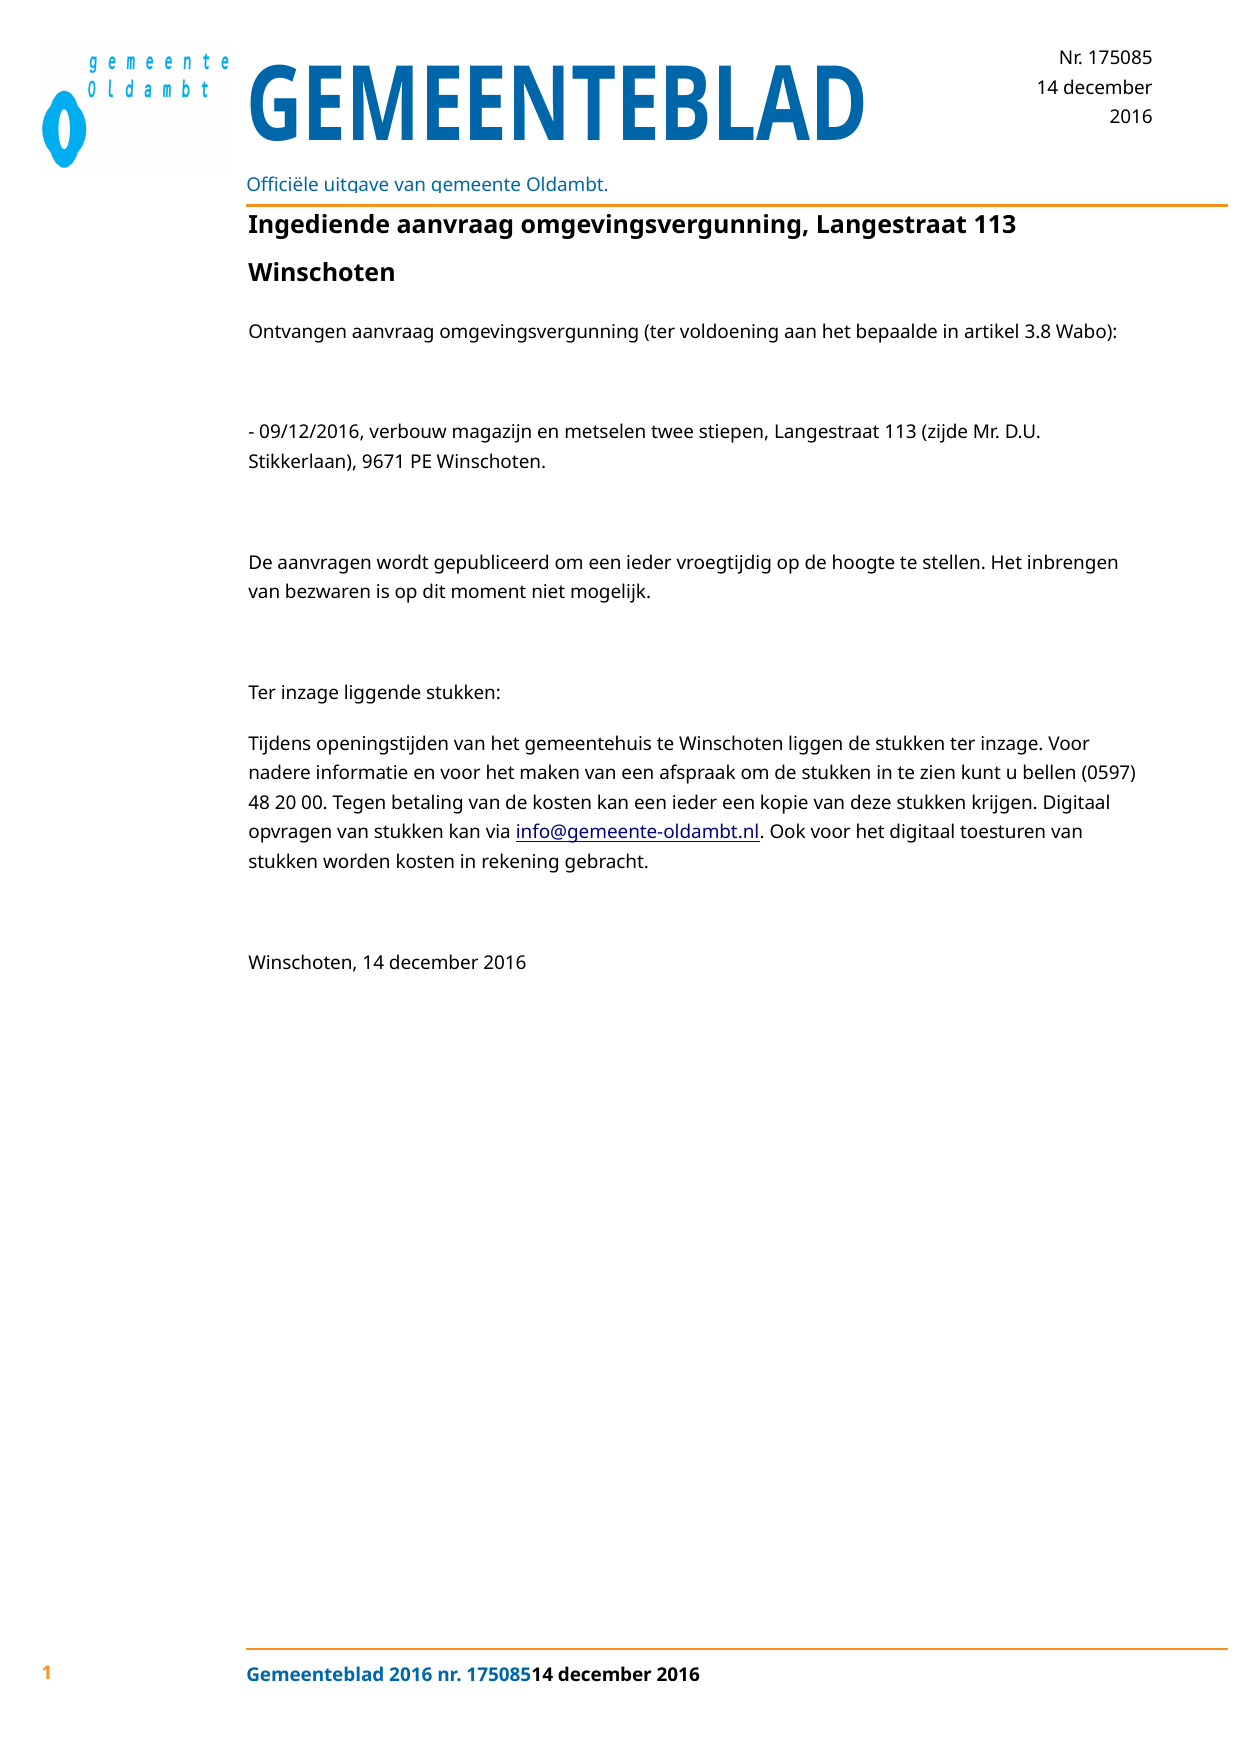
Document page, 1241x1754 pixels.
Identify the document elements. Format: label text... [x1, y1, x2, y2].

text Winschoten, 14 december 2016 [248, 949, 1152, 975]
text Tijdens openingstijden van het gemeentehuis te Winschoten liggen de stukken ter inzage. Voor nadere informatie en voor het maken van een afspraak om de stukken in te zien kunt u bellen (0597) 48 20 00. Tegen betaling van de kosten kan een ieder een kopie van deze stukken krijgen. Digitaal opvragen van stukken kan via info@gemeente-oldambt.nl. Ook voor het digitaal toesturen van stukken worden kosten in rekening gebracht. [248, 730, 1152, 874]
text Ingediende aanvraag omgevingsvergunning, Langestraat 113 Winschoten [248, 207, 1152, 288]
text Ter inzage liggende stukken: [248, 679, 1152, 705]
text - 09/12/2016, verbouw magazijn en metselen twee stiepen, Langestraat 113 (zijde Mr. D.U. Stikkerlaan), 9671 PE Winschoten. [248, 419, 1152, 474]
picture [41, 47, 231, 172]
text Ontvangen aanvraag omgevingsvergunning (ter voldoening aan het bepaalde in artikel 3.8 Wabo): [248, 318, 1152, 344]
text De aanvragen wordt gepubliceerd om een ieder vroegtijdig op de hoogte te stellen. Het inbrengen van bezwaren is op dit moment niet mogelijk. [248, 549, 1152, 604]
